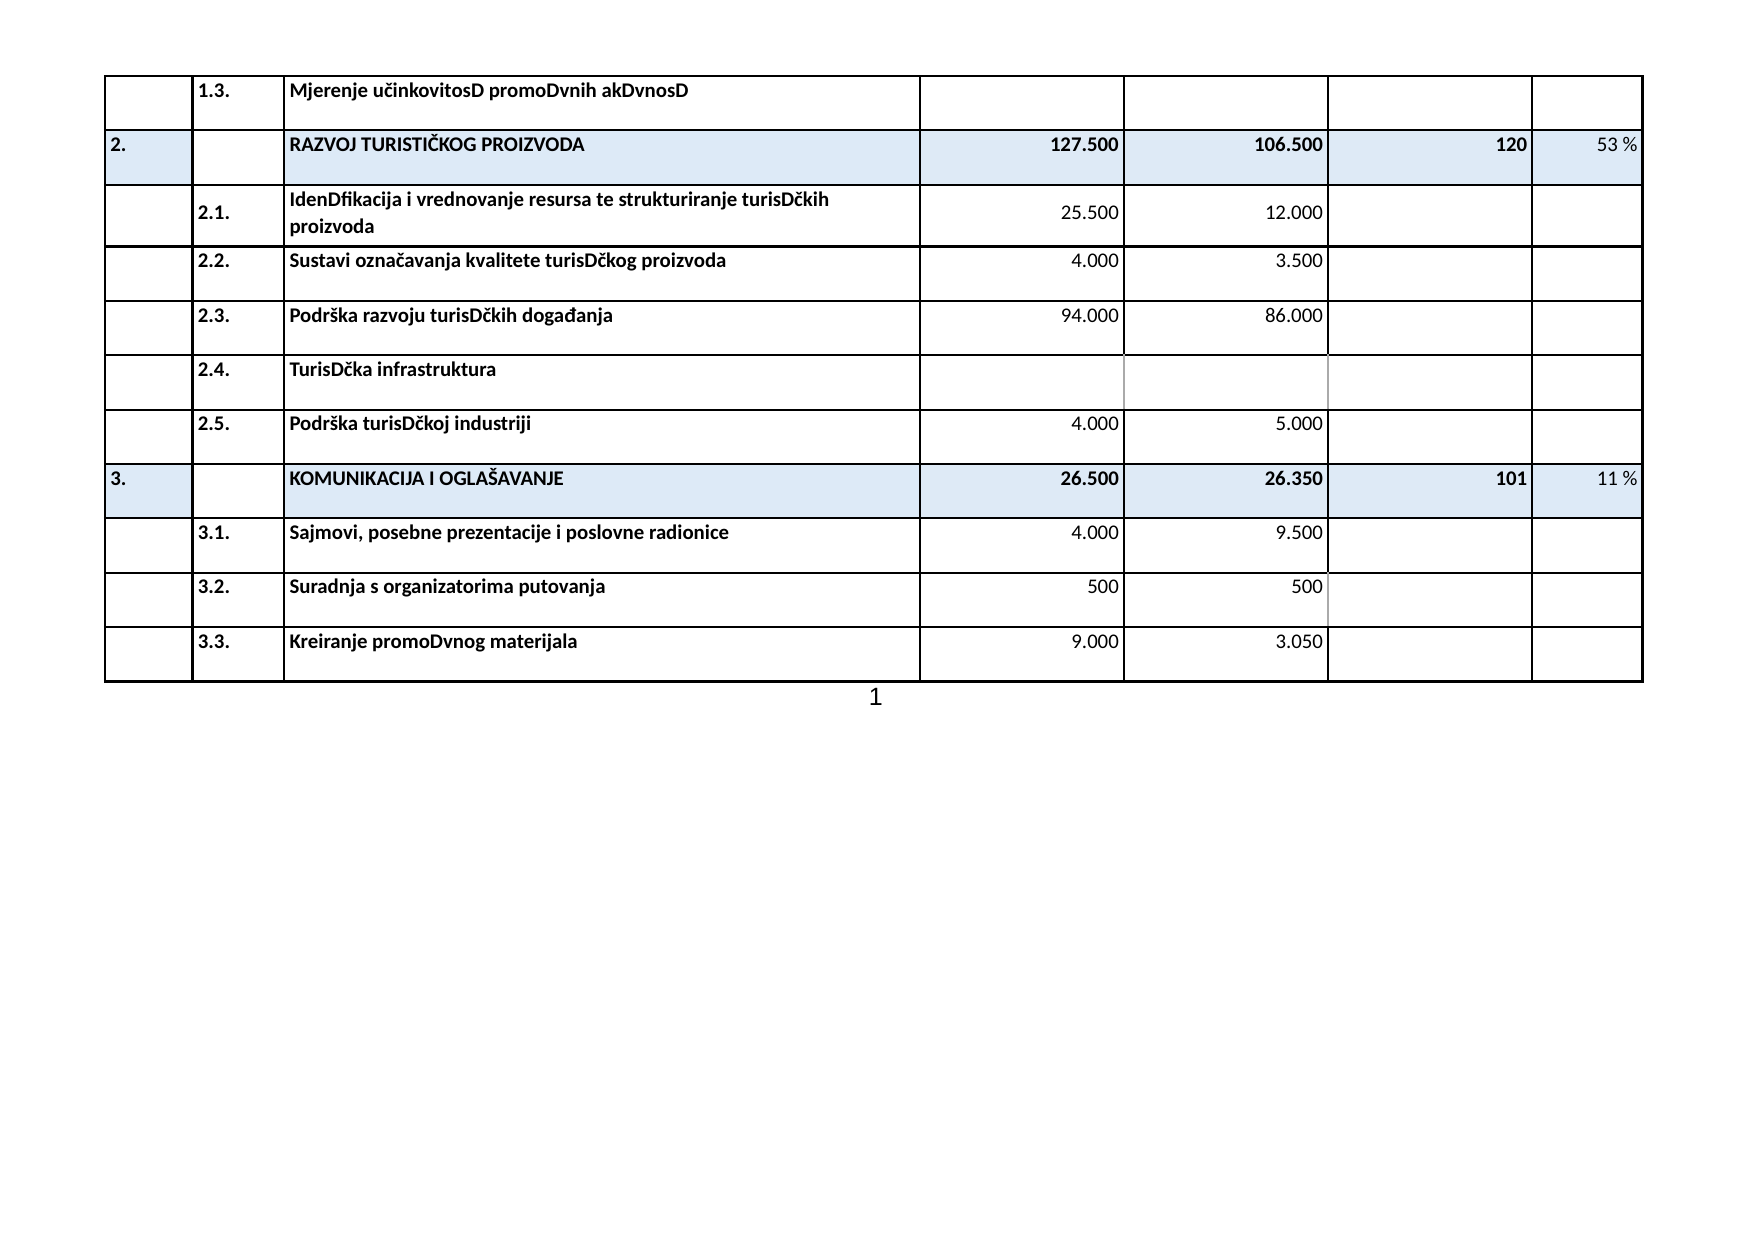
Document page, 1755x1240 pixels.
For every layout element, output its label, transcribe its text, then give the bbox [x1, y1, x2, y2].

table_cell [1533, 302, 1641, 354]
table_cell [921, 77, 1123, 129]
table_cell [106, 574, 191, 626]
table_cell [1533, 574, 1641, 626]
table_cell 4.000 [921, 248, 1123, 300]
table_cell 3.2. [194, 574, 283, 626]
table_cell 9.500 [1125, 519, 1327, 572]
table_cell [1329, 519, 1531, 572]
table_cell 2.3. [194, 302, 283, 354]
table_cell KOMUNIKACIJA I OGLAŠAVANJE [285, 465, 919, 517]
table_cell [1329, 186, 1531, 245]
table_cell Podrška razvoju turisDčkih događanja [285, 302, 919, 354]
table_cell 26.500 [921, 465, 1123, 517]
table_cell IdenDfikacija i vrednovanje resursa te strukturiranje turisDčkih proizvoda [285, 186, 919, 245]
table_cell [1533, 248, 1641, 300]
text 1 [868, 683, 1604, 711]
table_cell Sustavi označavanja kvalitete turisDčkog proizvoda [285, 248, 919, 300]
table_cell 2.4. [194, 356, 283, 408]
table_cell [106, 411, 191, 463]
table_cell Podrška turisDčkoj industriji [285, 411, 919, 463]
table_cell 120 [1329, 131, 1531, 184]
table_cell 11 % [1533, 465, 1641, 517]
table_cell 9.000 [921, 628, 1123, 680]
table_cell 2.5. [194, 411, 283, 463]
table_cell [1533, 519, 1641, 572]
table_cell [106, 186, 191, 245]
table_cell 2.1. [194, 186, 283, 245]
table_cell 86.000 [1125, 302, 1327, 354]
table_cell [1125, 356, 1327, 408]
table_cell [106, 77, 191, 129]
table_cell 4.000 [921, 411, 1123, 463]
table_cell Suradnja s organizatorima putovanja [285, 574, 919, 626]
table_cell 3.500 [1125, 248, 1327, 300]
table_cell 5.000 [1125, 411, 1327, 463]
table_cell [1329, 77, 1531, 129]
table_cell [1329, 574, 1531, 626]
table_cell [1329, 248, 1531, 300]
table_cell 53 % [1533, 131, 1641, 184]
table_cell [1329, 356, 1531, 408]
table_cell 500 [1125, 574, 1327, 626]
table_cell [1533, 411, 1641, 463]
table_cell 1.3. [194, 77, 283, 129]
table_cell 106.500 [1125, 131, 1327, 184]
table_cell 2.2. [194, 248, 283, 300]
table_cell 101 [1329, 465, 1531, 517]
table_cell [106, 356, 191, 408]
table_cell 94.000 [921, 302, 1123, 354]
table_cell [1329, 411, 1531, 463]
table_cell [106, 302, 191, 354]
table_cell [1533, 356, 1641, 408]
table_cell [1329, 628, 1531, 680]
table_cell Mjerenje učinkovitosD promoDvnih akDvnosD [285, 77, 919, 129]
table_cell [194, 465, 283, 517]
table_cell [194, 131, 283, 184]
table_cell 26.350 [1125, 465, 1327, 517]
table_cell 127.500 [921, 131, 1123, 184]
table_cell RAZVOJ TURISTIČKOG PROIZVODA [285, 131, 919, 184]
table_cell 3.3. [194, 628, 283, 680]
table_cell [1533, 628, 1641, 680]
table_cell 12.000 [1125, 186, 1327, 245]
table_cell 3. [106, 465, 191, 517]
table_cell [1329, 302, 1531, 354]
table_cell Kreiranje promoDvnog materijala [285, 628, 919, 680]
table_cell 4.000 [921, 519, 1123, 572]
table_cell 3.1. [194, 519, 283, 572]
table_cell TurisDčka infrastruktura [285, 356, 919, 408]
table_cell 2. [106, 131, 191, 184]
table_cell [921, 356, 1123, 408]
table_cell 500 [921, 574, 1123, 626]
table_cell 3.050 [1125, 628, 1327, 680]
table_cell Sajmovi, posebne prezentacije i poslovne radionice [285, 519, 919, 572]
table_cell [1533, 186, 1641, 245]
table_cell [1125, 77, 1327, 129]
table_cell [1533, 77, 1641, 129]
table_cell [106, 628, 191, 680]
table_cell [106, 248, 191, 300]
table_cell 25.500 [921, 186, 1123, 245]
table_cell [106, 519, 191, 572]
